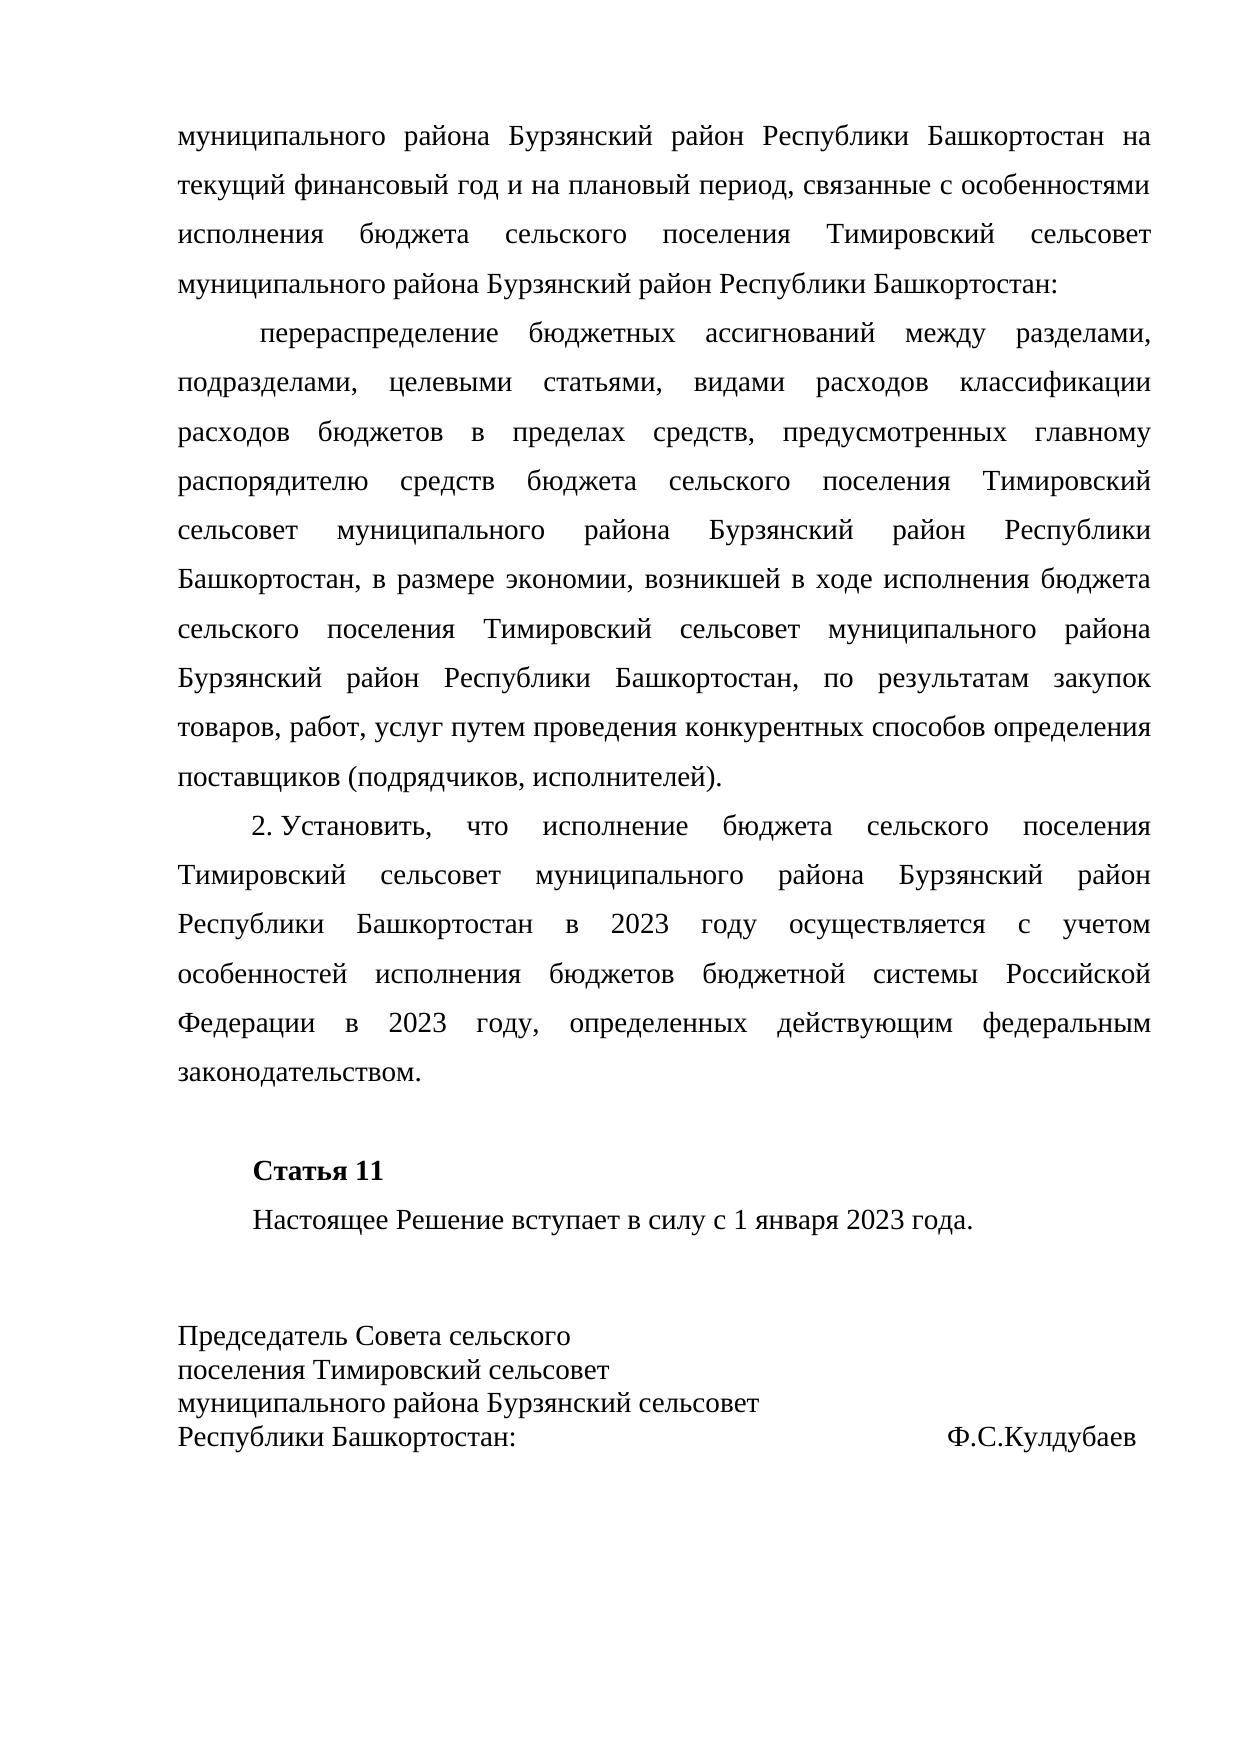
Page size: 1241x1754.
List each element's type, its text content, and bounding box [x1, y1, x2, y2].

title Статья 11 [177, 1153, 1152, 1186]
text муниципального района Бурзянский сельсовет [177, 1386, 1142, 1419]
text муниципального района Бурзянский район Республики Башкортостан на текущий финансовый год и на плановый период, связанные с особенностями исполнения бюджета сельского поселения Тимировский сельсовет муниципального района Бурзянский район Республики Башкортостан: [177, 118, 1152, 299]
text перераспределение бюджетных ассигнований между разделами, подразделами, целевыми статьями, видами расходов классификации расходов бюджетов в пределах средств, предусмотренных главному распорядителю средств бюджета сельского поселения Тимировский сельсовет муниципального района Бурзянский район Республики Башкортостан, в размере экономии, возникшей в ходе исполнения бюджета сельского поселения Тимировский сельсовет муниципального района Бурзянский район Республики Башкортостан, по результатам закупок товаров, работ, услуг путем проведения конкурентных способов определения поставщиков (подрядчиков, исполнителей). [177, 315, 1152, 792]
text Председатель Совета сельского [177, 1318, 1142, 1352]
text поселения Тимировский сельсовет [177, 1352, 1142, 1386]
title Настоящее Решение вступает в силу с 1 января 2023 года. [177, 1202, 1152, 1236]
title 2. Установить, что исполнение бюджета сельского поселения Тимировский сельсовет муниципального района Бурзянский район Республики Башкортостан в 2023 году осуществляется с учетом особенностей исполнения бюджетов бюджетной системы Российской Федерации в 2023 году, определенных действующим федеральным законодательством. [177, 808, 1152, 1088]
text Республики Башкортостан: Ф.С.Кулдубаев [177, 1419, 1142, 1486]
